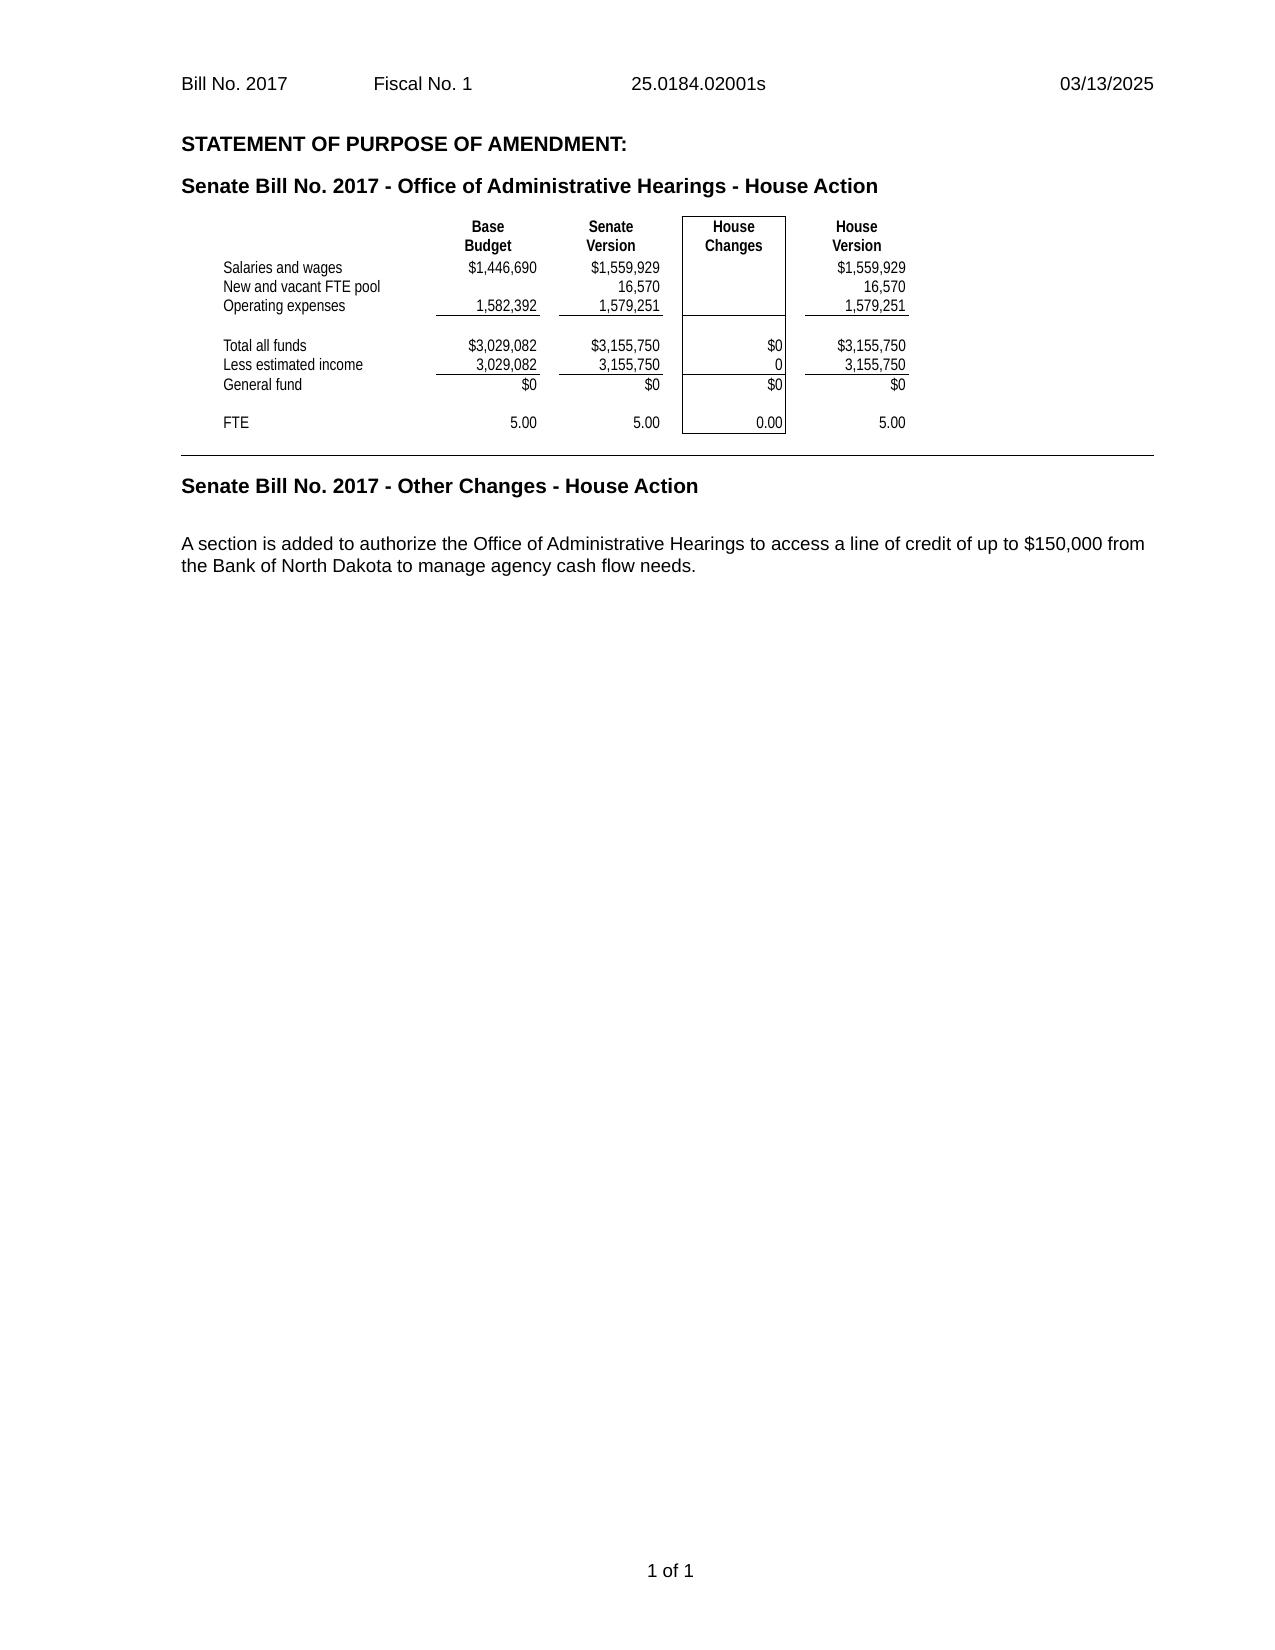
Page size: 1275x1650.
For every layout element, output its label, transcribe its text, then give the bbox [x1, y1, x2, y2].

table_cell [417, 296, 436, 315]
table_cell 3,155,750 [559, 355, 662, 374]
table_cell $0 [683, 336, 785, 355]
table_cell $3,155,750 [559, 336, 662, 355]
table_cell [540, 355, 559, 374]
table_cell $0 [436, 375, 539, 394]
table_cell 0 [683, 355, 785, 374]
table_cell [683, 316, 785, 336]
table_cell 3,029,082 [436, 355, 539, 374]
table_cell $0 [805, 375, 908, 394]
table_cell [559, 316, 662, 336]
table_cell $1,559,929 [805, 258, 908, 277]
table_cell [663, 258, 682, 277]
table_cell [540, 374, 559, 394]
table_cell 5.00 [805, 413, 908, 432]
table_cell 1,579,251 [559, 296, 662, 315]
table_cell [417, 336, 436, 355]
table_cell [805, 394, 908, 413]
table_cell [663, 355, 682, 374]
table_cell [786, 258, 805, 277]
table_cell [436, 394, 539, 413]
table_cell [540, 296, 559, 315]
table_cell [417, 315, 436, 336]
table_cell $0 [683, 375, 785, 394]
table_cell 5.00 [559, 413, 662, 432]
table_cell $3,155,750 [805, 336, 908, 355]
table_header Senate Version [559, 216, 662, 258]
table_cell [805, 316, 908, 336]
table_cell [417, 413, 436, 432]
table_cell General fund [220, 374, 417, 394]
table_cell [540, 336, 559, 355]
table_cell [540, 394, 559, 413]
text Statement of Purpose of amendment: [181, 132, 1154, 156]
table_cell 1,579,251 [805, 296, 908, 315]
table_header [540, 216, 559, 258]
table_header [220, 216, 417, 258]
table_cell New and vacant FTE pool [220, 277, 417, 296]
table_cell [417, 258, 436, 277]
table_cell 1,582,392 [436, 296, 539, 315]
table_header [786, 216, 805, 258]
text Senate Bill No. 2017 - Office of Administrative Hearings - House Action [181, 174, 1154, 198]
table_cell [786, 277, 805, 296]
table_cell [683, 296, 785, 315]
table_cell [786, 374, 805, 394]
table_cell [786, 413, 805, 432]
table_cell $3,029,082 [436, 336, 539, 355]
table_cell Total all funds [220, 336, 417, 355]
table_cell Less estimated income [220, 355, 417, 374]
table_cell [786, 296, 805, 315]
table_header House Changes [683, 217, 785, 258]
table_cell FTE [220, 413, 417, 432]
table_cell $1,446,690 [436, 258, 539, 277]
table_cell [220, 394, 417, 413]
table_header Base Budget [436, 216, 539, 258]
table_cell 16,570 [805, 277, 908, 296]
table_cell [540, 277, 559, 296]
table_cell [417, 374, 436, 394]
table_cell [683, 394, 785, 413]
table_cell [683, 258, 785, 277]
table_cell Salaries and wages [220, 258, 417, 277]
table_cell 16,570 [559, 277, 662, 296]
table_cell 0.00 [683, 413, 785, 432]
table_cell [663, 413, 682, 432]
text A section is added to authorize the Office of Administrative Hearings to access a line of credit of up to $150,000 from the Bank of North Dakota to manage agency cash flow needs. [181, 533, 1154, 576]
table_cell [663, 315, 682, 336]
table_cell $1,559,929 [559, 258, 662, 277]
table_header House Version [805, 216, 908, 258]
table_cell [417, 355, 436, 374]
table_cell 5.00 [436, 413, 539, 432]
table_cell [540, 315, 559, 336]
table_cell [663, 296, 682, 315]
table_header [417, 216, 436, 258]
table_cell [786, 355, 805, 374]
table_cell 3,155,750 [805, 355, 908, 374]
table_cell [786, 336, 805, 355]
table_cell Operating expenses [220, 296, 417, 315]
table_cell [663, 277, 682, 296]
table_cell [417, 394, 436, 413]
table_header [663, 216, 682, 258]
table_cell [559, 394, 662, 413]
table_cell [786, 394, 805, 413]
table_cell [663, 394, 682, 413]
table_cell [417, 277, 436, 296]
table_cell [663, 374, 682, 394]
table_cell $0 [559, 375, 662, 394]
table_cell [436, 316, 539, 336]
table_cell [540, 413, 559, 432]
table_cell [436, 277, 539, 296]
table_cell [220, 315, 417, 336]
text Senate Bill No. 2017 - Other Changes - House Action [181, 474, 1154, 498]
table_cell [663, 336, 682, 355]
table_cell [683, 277, 785, 296]
table_cell [540, 258, 559, 277]
table_cell [786, 315, 805, 336]
